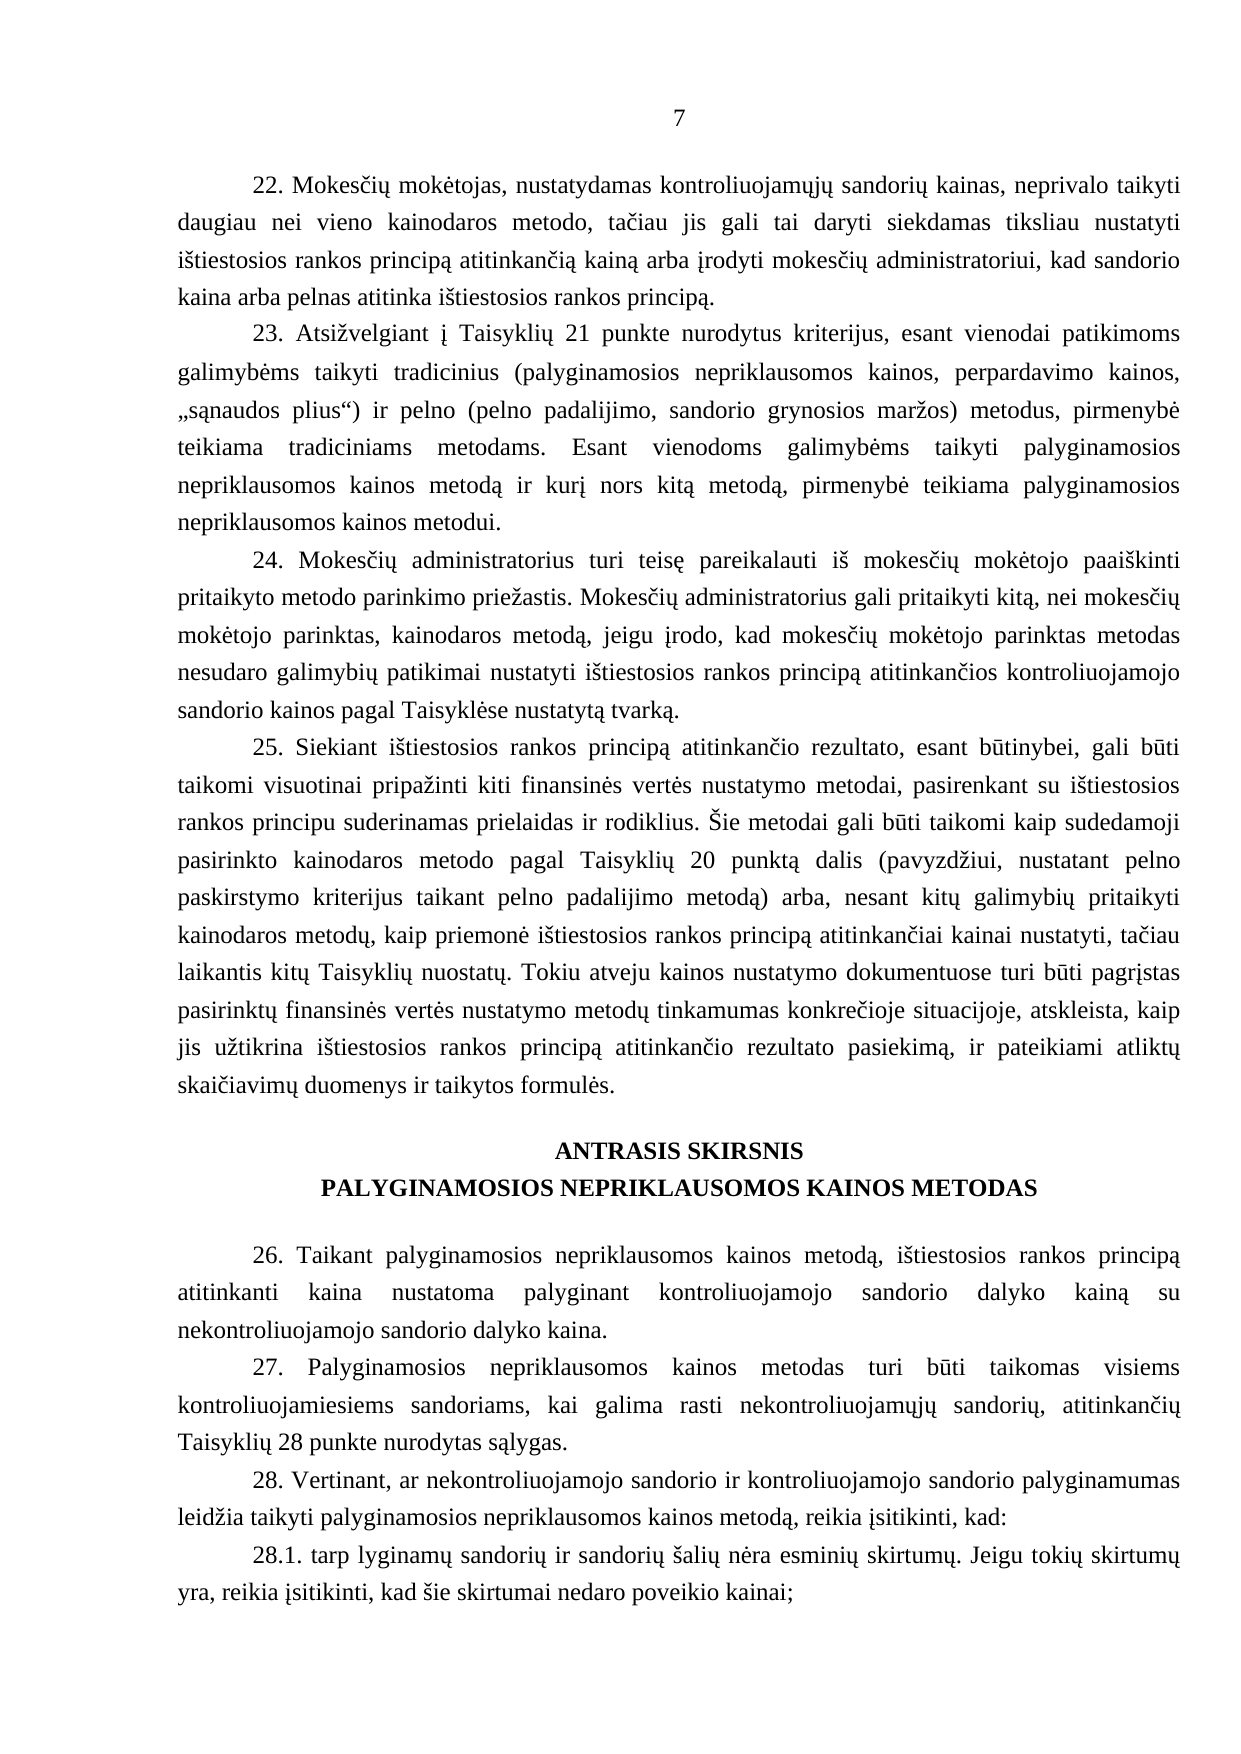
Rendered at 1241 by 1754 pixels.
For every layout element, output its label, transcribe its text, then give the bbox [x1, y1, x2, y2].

text 28.1. tarp lyginamų sandorių ir sandorių šalių nėra esminių skirtumų. Jeigu tokių skirtumų yra, reikia įsitikinti, kad šie skirtumai nedaro poveikio kainai; [177, 1531, 1181, 1606]
text ANTRASIS SKIRSNIS [177, 1127, 1181, 1165]
text 25. Siekiant ištiestosios rankos principą atitinkančio rezultato, esant būtinybei, gali būti taikomi visuotinai pripažinti kiti finansinės vertės nustatymo metodai, pasirenkant su ištiestosios rankos principu suderinamas prielaidas ir rodiklius. Šie metodai gali būti taikomi kaip sudedamoji pasirinkto kainodaros metodo pagal Taisyklių 20 punktą dalis (pavyzdžiui, nustatant pelno paskirstymo kriterijus taikant pelno padalijimo metodą) arba, nesant kitų galimybių pritaikyti kainodaros metodų, kaip priemonė ištiestosios rankos principą atitinkančiai kainai nustatyti, tačiau laikantis kitų Taisyklių nuostatų. Tokiu atveju kainos nustatymo dokumentuose turi būti pagrįstas pasirinktų finansinės vertės nustatymo metodų tinkamumas konkrečioje situacijoje, atskleista, kaip jis užtikrina ištiestosios rankos principą atitinkančio rezultato pasiekimą, ir pateikiami atliktų skaičiavimų duomenys ir taikytos formulės. [177, 723, 1181, 1098]
text 28. Vertinant, ar nekontroliuojamojo sandorio ir kontroliuojamojo sandorio palyginamumas leidžia taikyti palyginamosios nepriklausomos kainos metodą, reikia įsitikinti, kad: [177, 1456, 1181, 1531]
text Palyginamosios nepriklausomos kainos metodas [177, 1165, 1181, 1202]
text 27. Palyginamosios nepriklausomos kainos metodas turi būti taikomas visiems kontroliuojamiesiems sandoriams, kai galima rasti nekontroliuojamųjų sandorių, atitinkančių Taisyklių 28 punkte nurodytas sąlygas. [177, 1343, 1181, 1456]
text 22. Mokesčių mokėtojas, nustatydamas kontroliuojamųjų sandorių kainas, neprivalo taikyti daugiau nei vieno kainodaros metodo, tačiau jis gali tai daryti siekdamas tiksliau nustatyti ištiestosios rankos principą atitinkančią kainą arba įrodyti mokesčių administratoriui, kad sandorio kaina arba pelnas atitinka ištiestosios rankos principą. [177, 161, 1181, 311]
text 23. Atsižvelgiant į Taisyklių 21 punkte nurodytus kriterijus, esant vienodai patikimoms galimybėms taikyti tradicinius (palyginamosios nepriklausomos kainos, perpardavimo kainos, „sąnaudos plius“) ir pelno (pelno padalijimo, sandorio grynosios maržos) metodus, pirmenybė teikiama tradiciniams metodams. Esant vienodoms galimybėms taikyti palyginamosios nepriklausomos kainos metodą ir kurį nors kitą metodą, pirmenybė teikiama palyginamosios nepriklausomos kainos metodui. [177, 311, 1181, 536]
text 26. Taikant palyginamosios nepriklausomos kainos metodą, ištiestosios rankos principą atitinkanti kaina nustatoma palyginant kontroliuojamojo sandorio dalyko kainą su nekontroliuojamojo sandorio dalyko kaina. [177, 1231, 1181, 1343]
text 24. Mokesčių administratorius turi teisę pareikalauti iš mokesčių mokėtojo paaiškinti pritaikyto metodo parinkimo priežastis. Mokesčių administratorius gali pritaikyti kitą, nei mokesčių mokėtojo parinktas, kainodaros metodą, jeigu įrodo, kad mokesčių mokėtojo parinktas metodas nesudaro galimybių patikimai nustatyti ištiestosios rankos principą atitinkančios kontroliuojamojo sandorio kainos pagal Taisyklėse nustatytą tvarką. [177, 536, 1181, 723]
